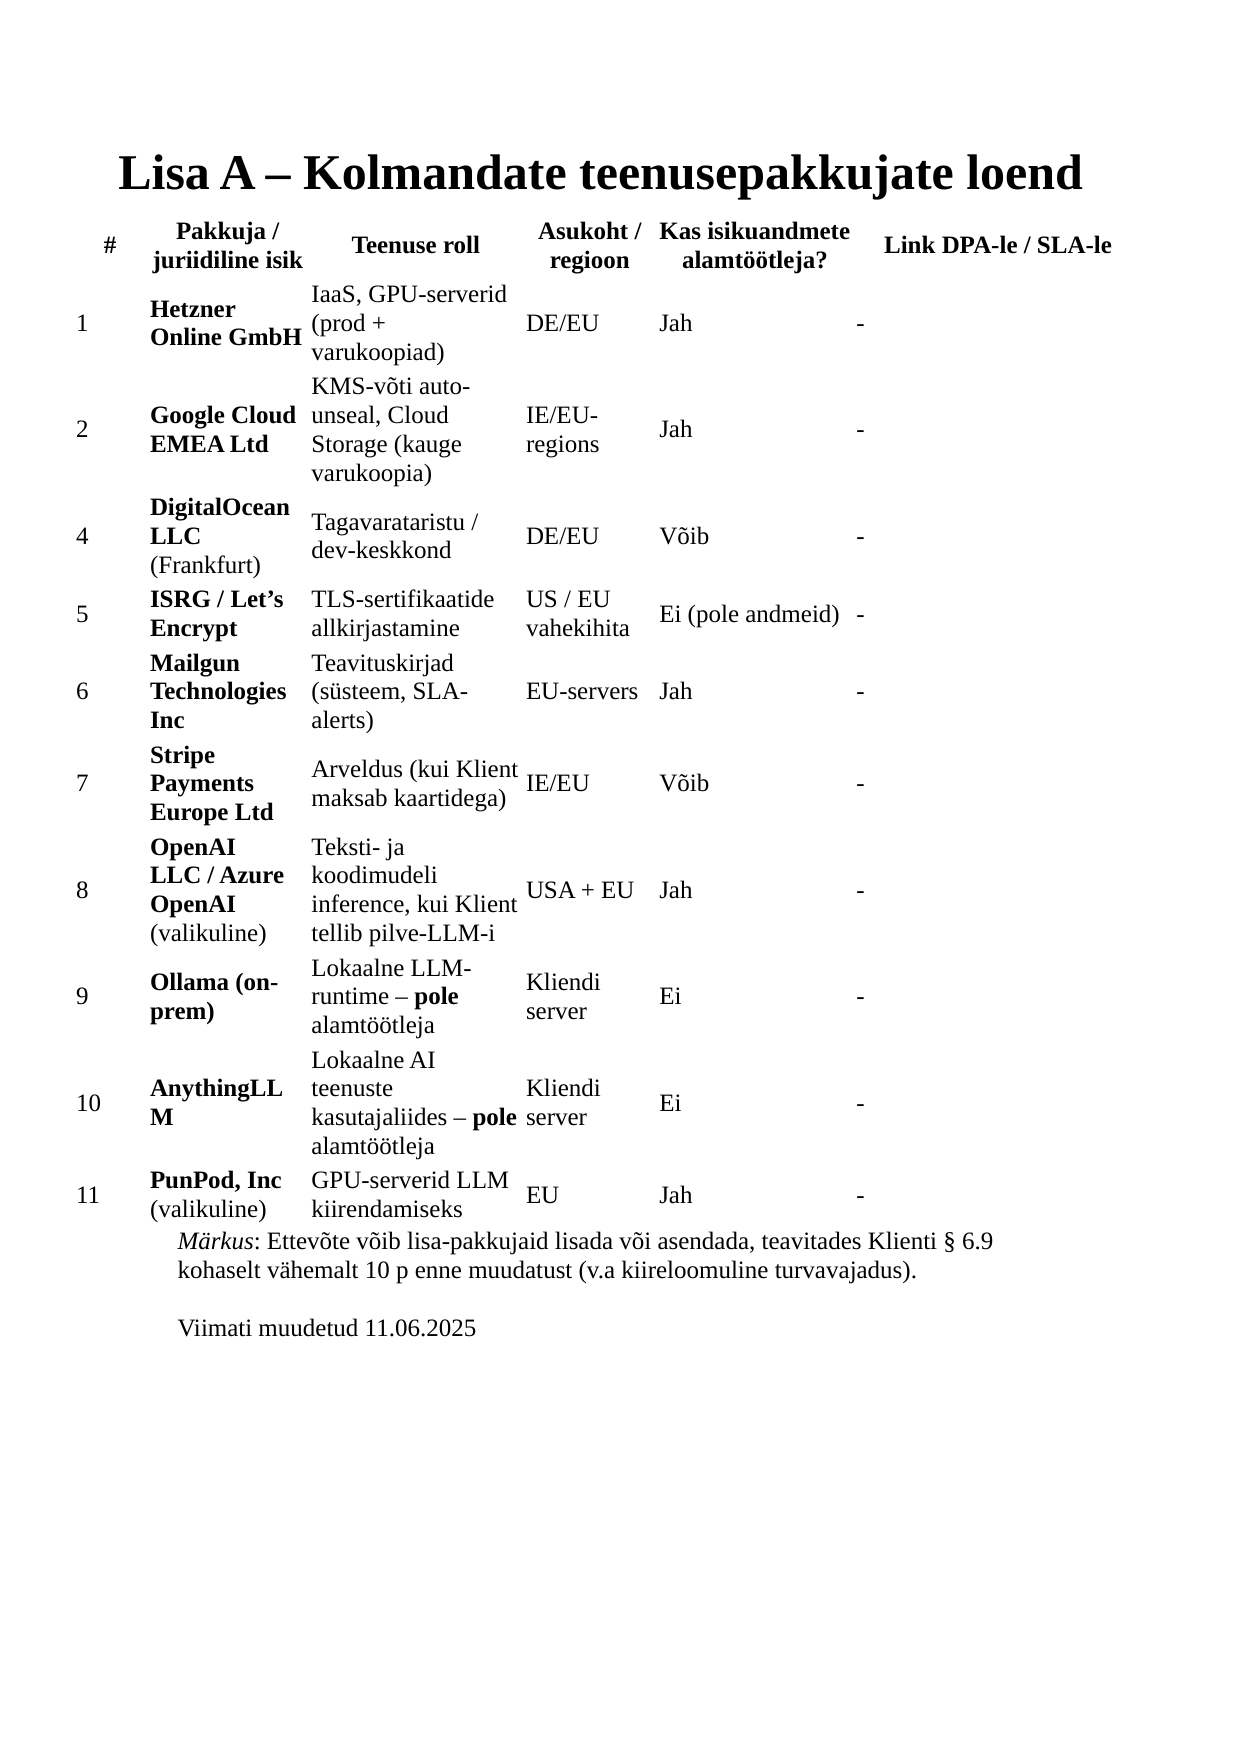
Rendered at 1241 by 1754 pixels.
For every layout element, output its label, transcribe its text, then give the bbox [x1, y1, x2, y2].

table_cell IE/EU-regions [523, 369, 656, 489]
table_cell Lokaalne AI teenuste kasutajaliides – pole alamtöötleja [308, 1042, 523, 1163]
subtitle Lisa A – Kolmandate teenusepakkujate loend [118, 143, 1122, 201]
table_cell TLS-sertifikaatide allkirjastamine [308, 581, 523, 645]
table_cell GPU-serverid LLM kiirendamiseks [308, 1163, 523, 1226]
table_cell Kliendi server [523, 950, 656, 1042]
table_cell Ei (pole andmeid) [656, 581, 853, 645]
table_cell Võib [656, 489, 853, 581]
table_cell 10 [73, 1042, 147, 1163]
table_cell Jah [656, 645, 853, 737]
table_cell - [853, 276, 1143, 368]
table_cell Mailgun Technologies Inc [147, 645, 308, 737]
table_header Teenuse roll [308, 213, 523, 276]
table_cell US / EU vahekihita [523, 581, 656, 645]
table_cell Jah [656, 276, 853, 368]
table_cell 6 [73, 645, 147, 737]
table_cell Jah [656, 369, 853, 489]
table_cell Teksti- ja koodimudeli inference, kui Klient tellib pilve-LLM-i [308, 829, 523, 950]
table_cell Jah [656, 1163, 853, 1226]
table_cell - [853, 645, 1143, 737]
table_cell 8 [73, 829, 147, 950]
table_cell Ollama (on-prem) [147, 950, 308, 1042]
table_cell 7 [73, 737, 147, 829]
table_cell KMS-võti auto-unseal, Cloud Storage (kauge varukoopia) [308, 369, 523, 489]
table_cell - [853, 369, 1143, 489]
table_cell Arveldus (kui Klient maksab kaartidega) [308, 737, 523, 829]
table_cell USA + EU [523, 829, 656, 950]
table_cell Hetzner Online GmbH [147, 276, 308, 368]
table_cell - [853, 737, 1143, 829]
table_cell IaaS, GPU-serverid (prod + varukoopiad) [308, 276, 523, 368]
table_cell DigitalOcean LLC (Frankfurt) [147, 489, 308, 581]
table_cell DE/EU [523, 489, 656, 581]
table_cell Kliendi server [523, 1042, 656, 1163]
table_cell 5 [73, 581, 147, 645]
text Viimati muudetud 11.06.2025 [177, 1313, 1063, 1342]
table_cell 2 [73, 369, 147, 489]
table_cell - [853, 489, 1143, 581]
table_cell IE/EU [523, 737, 656, 829]
table_cell Ei [656, 950, 853, 1042]
table_header Asukoht / regioon [523, 213, 656, 276]
table_cell ISRG / Let’s Encrypt [147, 581, 308, 645]
table_header Pakkuja / juriidiline isik [147, 213, 308, 276]
table_cell Lokaalne LLM-runtime – pole alamtöötleja [308, 950, 523, 1042]
table_header Link DPA-le / SLA-le [853, 213, 1143, 276]
table_cell - [853, 581, 1143, 645]
table_cell - [853, 1042, 1143, 1163]
table_cell DE/EU [523, 276, 656, 368]
table_cell EU [523, 1163, 656, 1226]
table_cell PunPod, Inc (valikuline) [147, 1163, 308, 1226]
table_cell - [853, 829, 1143, 950]
table_cell Teavituskirjad (süsteem, SLA-alerts) [308, 645, 523, 737]
table_cell Tagavarataristu / dev-keskkond [308, 489, 523, 581]
table_cell Jah [656, 829, 853, 950]
table_cell 1 [73, 276, 147, 368]
table_cell - [853, 1163, 1143, 1226]
table_cell Google Cloud EMEA Ltd [147, 369, 308, 489]
table_cell Võib [656, 737, 853, 829]
table_cell - [853, 950, 1143, 1042]
table_cell 11 [73, 1163, 147, 1226]
table_header # [73, 213, 147, 276]
table_cell EU-servers [523, 645, 656, 737]
text Märkus: Ettevõte võib lisa-pakkujaid lisada või asendada, teavitades Klienti § 6.9 kohaselt vähemalt 10 p enne muudatust (v.a kiireloomuline turvavajadus). [177, 1226, 1063, 1283]
table_cell AnythingLLM [147, 1042, 308, 1163]
table_cell Stripe Payments Europe Ltd [147, 737, 308, 829]
table_cell Ei [656, 1042, 853, 1163]
table_header Kas isikuandmete alamtöötleja? [656, 213, 853, 276]
table_cell OpenAI LLC / Azure OpenAI (valikuline) [147, 829, 308, 950]
table_cell 9 [73, 950, 147, 1042]
table_cell 4 [73, 489, 147, 581]
